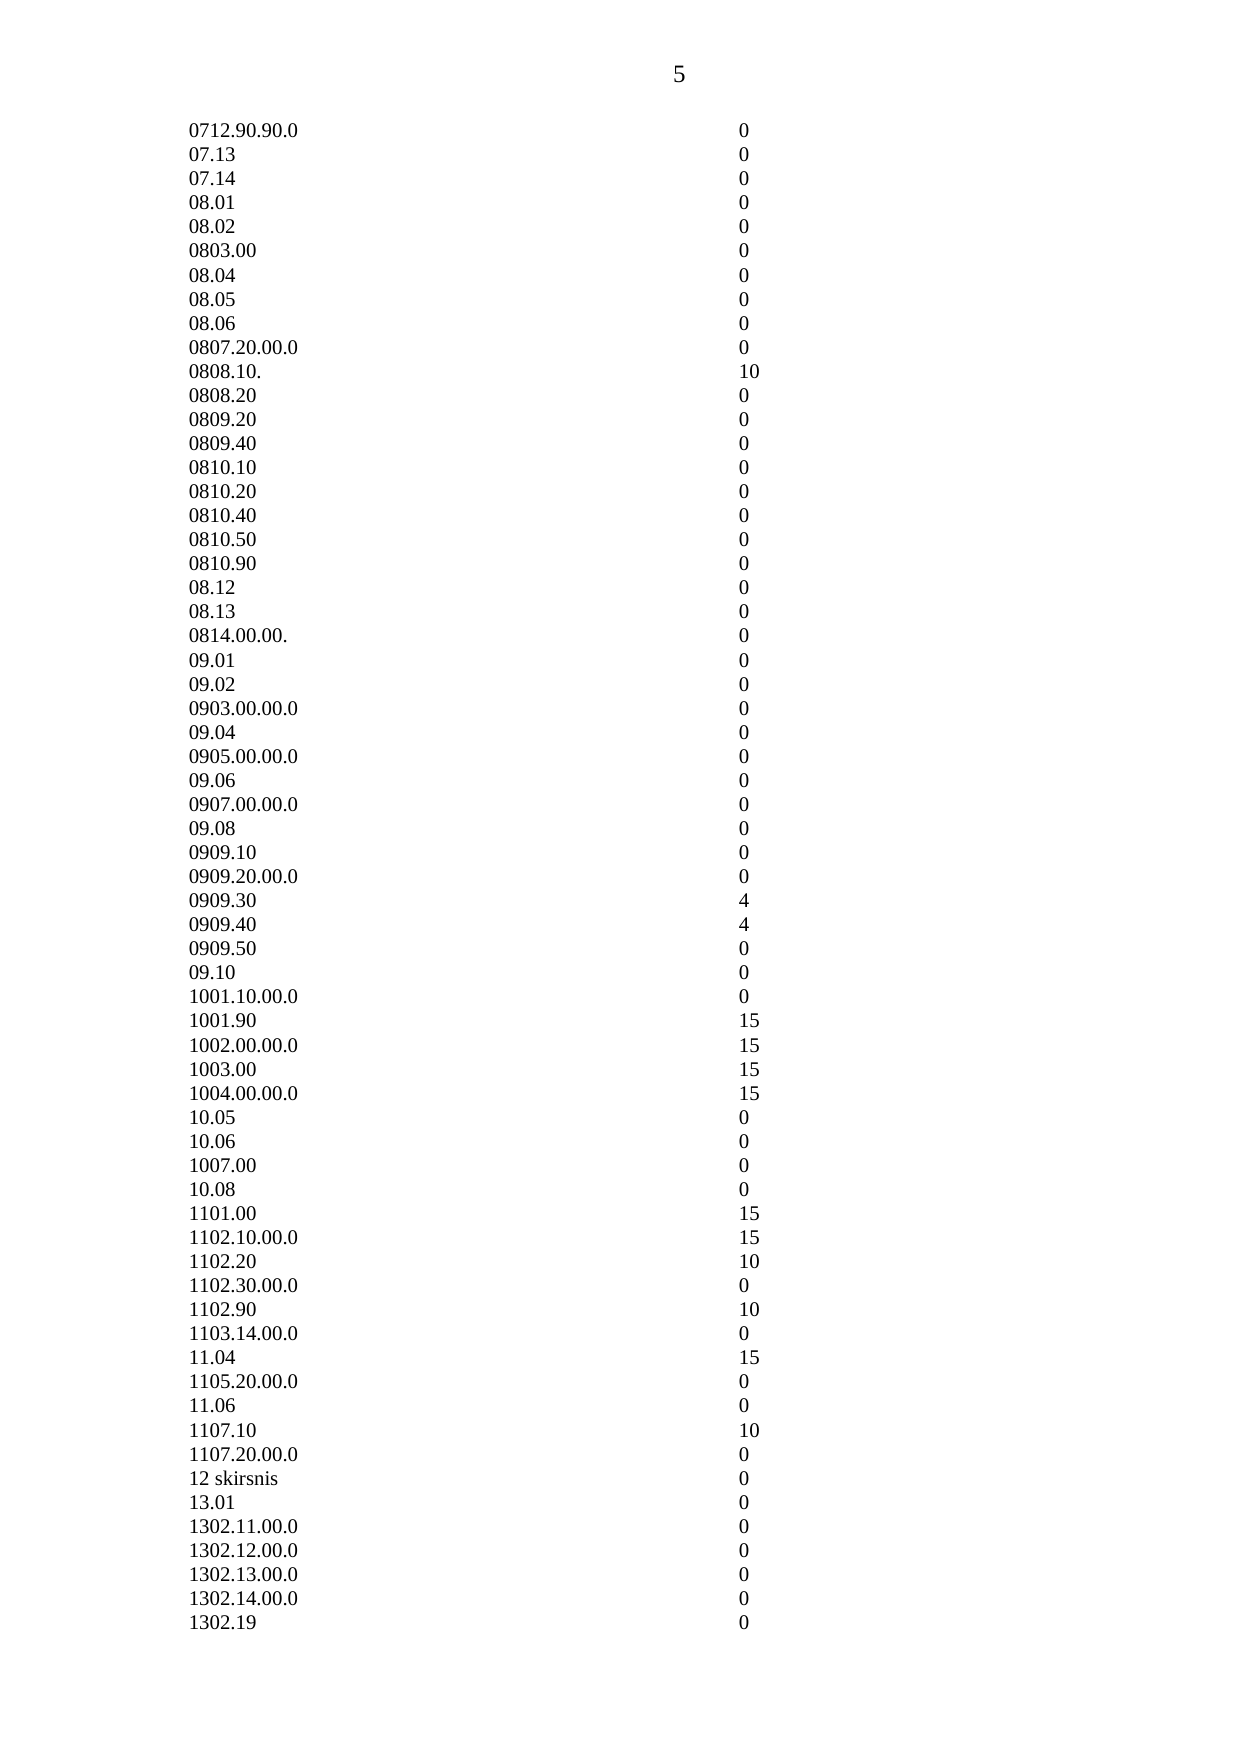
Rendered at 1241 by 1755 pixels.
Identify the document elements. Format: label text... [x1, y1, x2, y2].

table_cell 1001.90 [177, 1009, 727, 1032]
table_cell 0903.00.00.0 [177, 696, 727, 720]
table_cell 0808.20 [177, 383, 727, 407]
table_cell 4 [728, 912, 1181, 936]
table_cell 0 [728, 792, 1181, 816]
table_cell 08.12 [177, 575, 727, 599]
table_cell 1302.11.00.0 [177, 1514, 727, 1538]
table_cell 11.06 [177, 1394, 727, 1417]
table_cell 1302.19 [177, 1610, 727, 1634]
table_cell 0 [728, 503, 1181, 527]
table_cell 1004.00.00.0 [177, 1081, 727, 1105]
table_cell 07.13 [177, 142, 727, 166]
table_cell 10 [728, 1418, 1181, 1442]
table_cell 0 [728, 840, 1181, 864]
table_cell 0 [728, 624, 1181, 647]
table_cell 0 [728, 936, 1181, 960]
table_cell 0810.40 [177, 503, 727, 527]
table_cell 0 [728, 1562, 1181, 1586]
table_cell 0810.10 [177, 455, 727, 479]
table_cell 0905.00.00.0 [177, 744, 727, 768]
table_cell 10 [728, 359, 1181, 383]
table_cell 0712.90.90.0 [177, 118, 727, 142]
table_cell 1103.14.00.0 [177, 1321, 727, 1345]
table_cell 0 [728, 263, 1181, 287]
table_cell 10 [728, 1249, 1181, 1273]
table_cell 0 [728, 1153, 1181, 1177]
table_cell 09.06 [177, 768, 727, 792]
table_cell 1101.00 [177, 1201, 727, 1225]
table_cell 0 [728, 431, 1181, 455]
table_cell 0 [728, 287, 1181, 311]
table_cell 12 skirsnis [177, 1466, 727, 1490]
table_cell 0 [728, 960, 1181, 984]
table_cell 0 [728, 118, 1181, 142]
table_cell 0909.30 [177, 888, 727, 912]
table_cell 0810.20 [177, 479, 727, 503]
table_cell 15 [728, 1033, 1181, 1057]
table_cell 0 [728, 1105, 1181, 1129]
table_cell 10 [728, 1297, 1181, 1321]
table_cell 08.01 [177, 190, 727, 214]
table_cell 0907.00.00.0 [177, 792, 727, 816]
table_cell 0 [728, 672, 1181, 696]
table_cell 1002.00.00.0 [177, 1033, 727, 1057]
table_cell 0809.20 [177, 407, 727, 431]
table_cell 4 [728, 888, 1181, 912]
table_cell 15 [728, 1081, 1181, 1105]
table_cell 0 [728, 166, 1181, 190]
table_cell 1007.00 [177, 1153, 727, 1177]
table_cell 0 [728, 383, 1181, 407]
table_cell 0 [728, 1466, 1181, 1490]
table_cell 1302.14.00.0 [177, 1586, 727, 1610]
table_cell 0 [728, 599, 1181, 623]
table_cell 1302.12.00.0 [177, 1538, 727, 1562]
table_cell 0 [728, 1321, 1181, 1345]
table_cell 0 [728, 816, 1181, 840]
table_cell 0807.20.00.0 [177, 335, 727, 359]
table_cell 0 [728, 1129, 1181, 1153]
table_cell 10.05 [177, 1105, 727, 1129]
table_cell 15 [728, 1201, 1181, 1225]
table_cell 0814.00.00. [177, 624, 727, 647]
table_cell 1003.00 [177, 1057, 727, 1081]
table_cell 0 [728, 1394, 1181, 1417]
table_cell 0 [728, 239, 1181, 262]
table_cell 0 [728, 720, 1181, 744]
table_cell 0 [728, 1610, 1181, 1634]
table_cell 0 [728, 575, 1181, 599]
table_cell 09.04 [177, 720, 727, 744]
table_cell 0808.10. [177, 359, 727, 383]
table_cell 0803.00 [177, 239, 727, 262]
table_cell 0 [728, 696, 1181, 720]
table_cell 08.06 [177, 311, 727, 335]
table_cell 07.14 [177, 166, 727, 190]
table_cell 08.05 [177, 287, 727, 311]
table_cell 0 [728, 744, 1181, 768]
table_cell 1105.20.00.0 [177, 1369, 727, 1393]
table_cell 0909.10 [177, 840, 727, 864]
table_cell 15 [728, 1225, 1181, 1249]
table_cell 08.04 [177, 263, 727, 287]
table_cell 0 [728, 1442, 1181, 1466]
table_cell 0 [728, 648, 1181, 672]
table_cell 11.04 [177, 1345, 727, 1369]
table_cell 1107.10 [177, 1418, 727, 1442]
table_cell 09.10 [177, 960, 727, 984]
table_cell 09.01 [177, 648, 727, 672]
table_cell 0 [728, 190, 1181, 214]
table_cell 0810.90 [177, 551, 727, 575]
table_cell 0 [728, 214, 1181, 238]
table_cell 0 [728, 1586, 1181, 1610]
table_cell 15 [728, 1009, 1181, 1032]
table_cell 0909.50 [177, 936, 727, 960]
table_cell 0 [728, 1177, 1181, 1201]
table_cell 0 [728, 1273, 1181, 1297]
table_cell 08.02 [177, 214, 727, 238]
table_cell 0 [728, 335, 1181, 359]
table_cell 0 [728, 407, 1181, 431]
table_cell 0 [728, 527, 1181, 551]
table_cell 09.08 [177, 816, 727, 840]
table_cell 15 [728, 1057, 1181, 1081]
table_cell 1102.20 [177, 1249, 727, 1273]
table_cell 0 [728, 984, 1181, 1008]
table_cell 0 [728, 864, 1181, 888]
table_cell 1102.30.00.0 [177, 1273, 727, 1297]
table_cell 10.06 [177, 1129, 727, 1153]
table_cell 1102.90 [177, 1297, 727, 1321]
table_cell 13.01 [177, 1490, 727, 1514]
table_cell 15 [728, 1345, 1181, 1369]
table_cell 0810.50 [177, 527, 727, 551]
table_cell 0 [728, 311, 1181, 335]
table_cell 1107.20.00.0 [177, 1442, 727, 1466]
table_cell 0 [728, 455, 1181, 479]
table_cell 1001.10.00.0 [177, 984, 727, 1008]
table_cell 0909.20.00.0 [177, 864, 727, 888]
table_cell 1102.10.00.0 [177, 1225, 727, 1249]
table_cell 0 [728, 551, 1181, 575]
table_cell 0 [728, 142, 1181, 166]
table_cell 1302.13.00.0 [177, 1562, 727, 1586]
table_cell 0 [728, 1514, 1181, 1538]
table_cell 0 [728, 479, 1181, 503]
table_cell 0909.40 [177, 912, 727, 936]
table_cell 08.13 [177, 599, 727, 623]
table_cell 0809.40 [177, 431, 727, 455]
table_cell 0 [728, 1538, 1181, 1562]
table_cell 0 [728, 768, 1181, 792]
table_cell 09.02 [177, 672, 727, 696]
table_cell 0 [728, 1490, 1181, 1514]
table_cell 10.08 [177, 1177, 727, 1201]
table_cell 0 [728, 1369, 1181, 1393]
